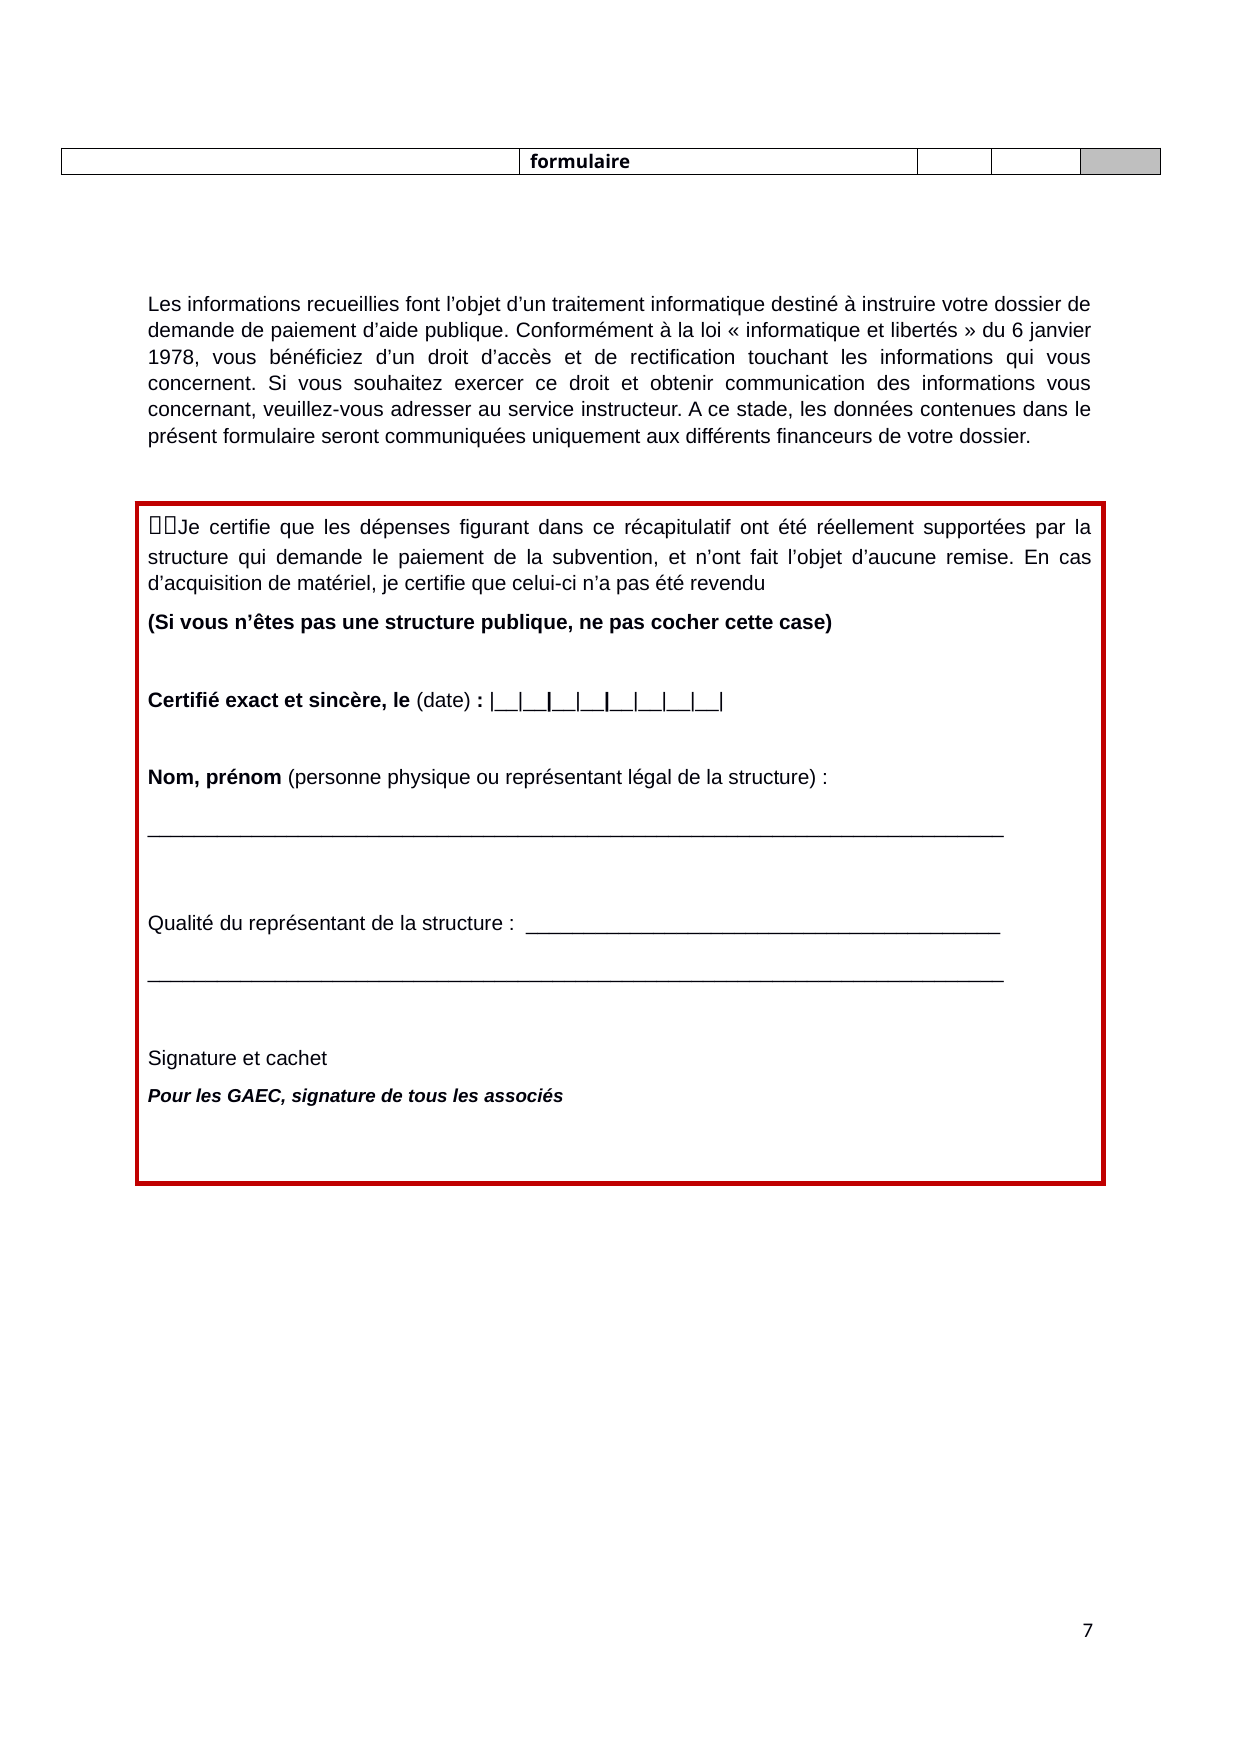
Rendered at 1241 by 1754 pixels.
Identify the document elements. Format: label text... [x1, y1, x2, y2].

text Nom, prénom (personne physique ou représentant légal de la structure) : [139, 758, 1101, 789]
text __________________________________________________________________________ [139, 952, 1101, 983]
text __________________________________________________________________________ [139, 807, 1101, 837]
table_cell [918, 149, 991, 174]
text (Si vous n’êtes pas une structure publique, ne pas cocher cette case) [139, 603, 1101, 634]
text Les informations recueillies font l’objet d’un traitement informatique destiné à instruire votre dossier de demande de paiement d’aide publique. Conformément à la loi « informatique et libertés » du 6 janvier 1978, vous bénéficiez d’un droit d’accès et de rectification touchant les informations qui vous concernent. Si vous souhaitez exercer ce droit et obtenir communication des informations vous concernant, veuillez-vous adresser au service instructeur. A ce stade, les données contenues dans le présent formulaire seront communiquées uniquement aux différents financeurs de votre dossier. [148, 292, 1093, 447]
table_cell [1081, 149, 1160, 174]
table_cell [62, 149, 519, 174]
text Signature et cachet [139, 1039, 1101, 1070]
text Qualité du représentant de la structure : _________________________________________ [139, 904, 1101, 934]
text Certifié exact et sincère, le (date) : |__|__|__|__|__|__|__|__| [139, 681, 1101, 711]
table_cell formulaire [520, 149, 917, 174]
text Je certifie que les dépenses figurant dans ce récapitulatif ont été réellement supportées par la structure qui demande le paiement de la subvention, et n’ont fait l’objet d’aucune remise. En cas d’acquisition de matériel, je certifie que celui-ci n’a pas été revendu [139, 506, 1101, 595]
text Pour les GAEC, signature de tous les associés [139, 1078, 1101, 1107]
table_cell [992, 149, 1080, 174]
